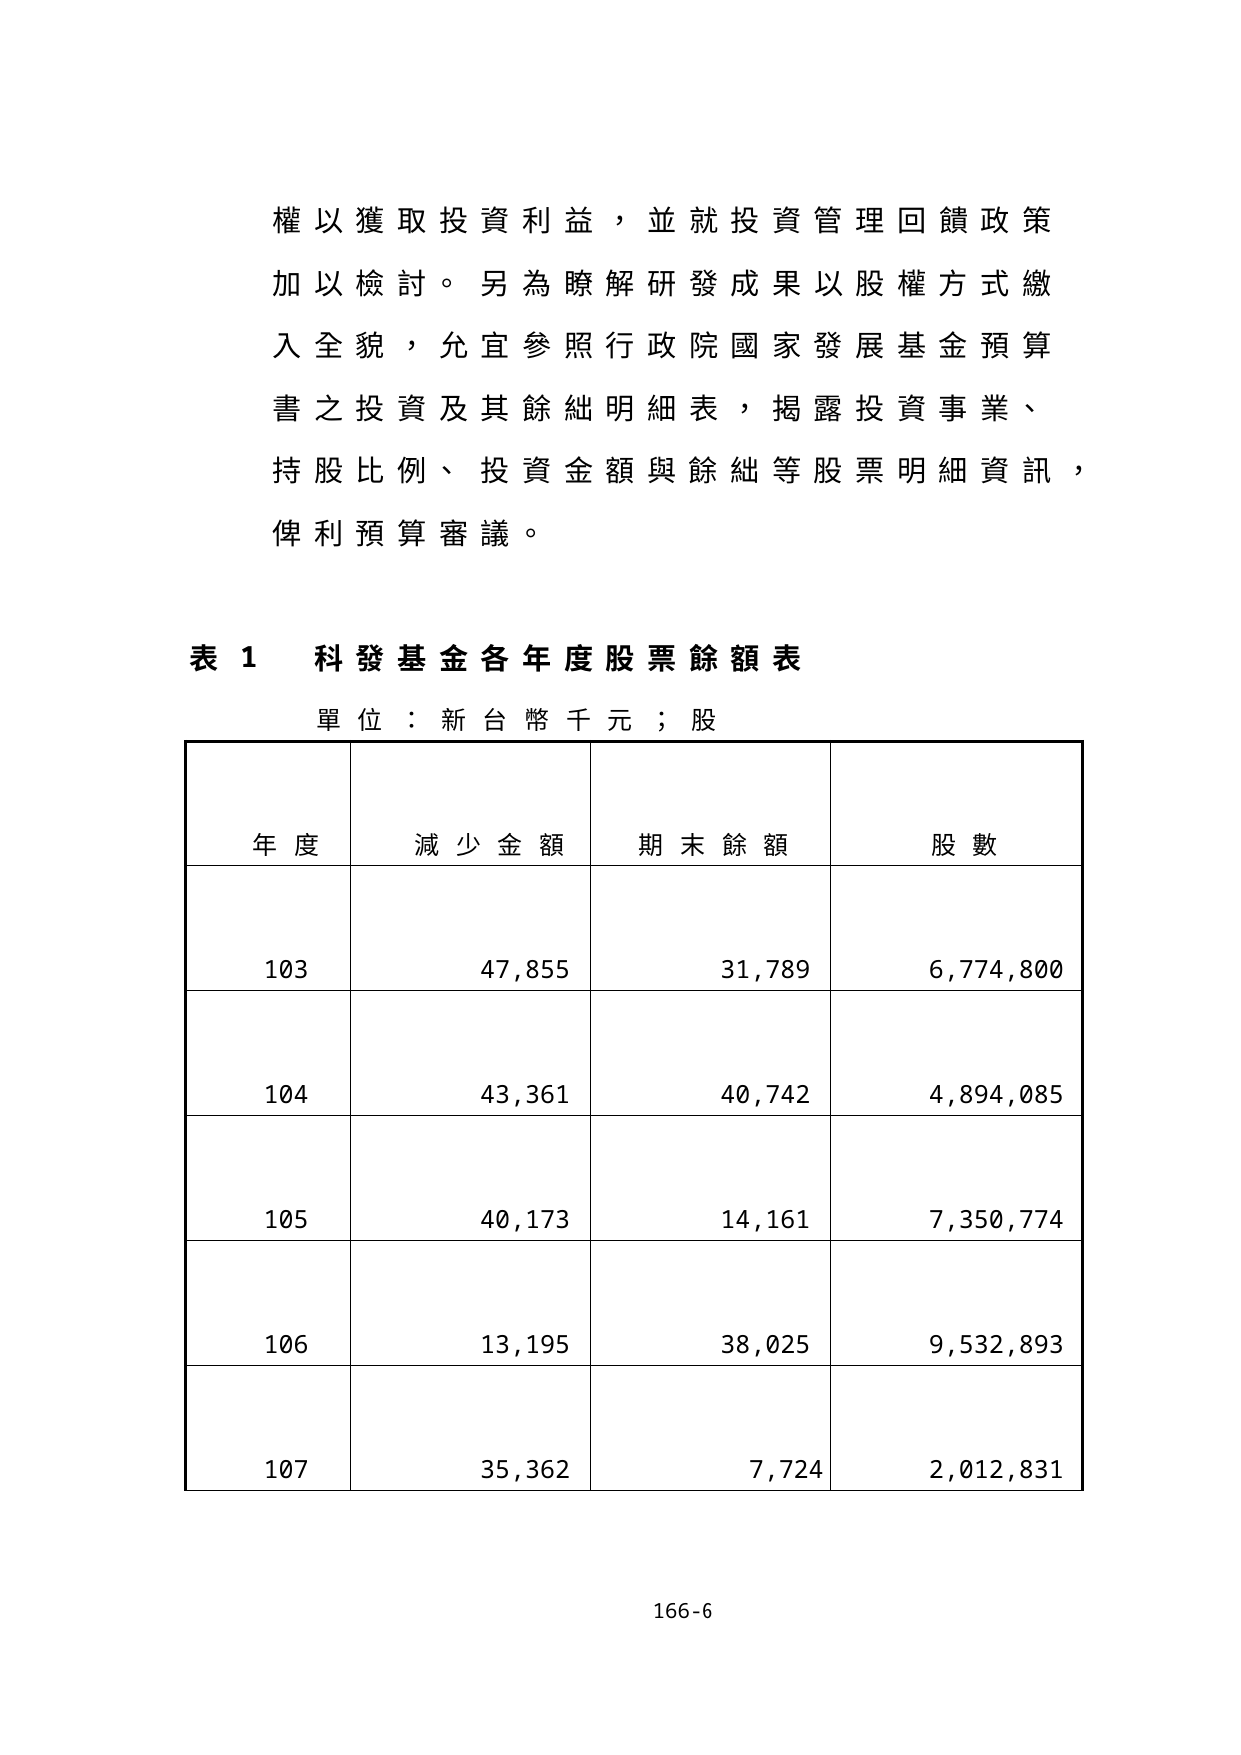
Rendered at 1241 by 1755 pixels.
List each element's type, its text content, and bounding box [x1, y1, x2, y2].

table_cell 14,161 [591, 1116, 830, 1240]
table_cell 106 [187, 1241, 350, 1365]
table_cell 4,894,085 [831, 991, 1081, 1115]
table_cell 104 [187, 991, 350, 1115]
table_cell 43,361 [351, 991, 590, 1115]
table_cell 105 [187, 1116, 350, 1240]
table_header 年度 [187, 743, 350, 865]
text 綜上，科發基金92年度至109年度處分股票金額不高，部分持有股權因公司解散或廢止致價值喪失，且調查發現部分財團法人以科專計畫資源挹注研發之技術作價投資公司經營績效多數欠佳或甚有解散清算者，衍生政府科技資源挹注研發之技術是否有助於強化產業技術質量與競爭力之疑慮，而近年各部會編列科技預算所進行之科技研發成果及其收入歸屬政府而繳入科發基金之股票數量及投資事業家數增多，科發基金允宜強化投資管理，掌握投資事業營運狀況，在兼顧新創公司營運及科發基金權益下，適時處分股權以獲取投資利益，並就投資管理回饋政策加以檢討。另為瞭解研發成果以股權方式繳入全貌，允宜參照行政院國家發展基金預算書之投資及其餘絀明細表，揭露投資事業、持股比例、投資金額與餘絀等股票明細資訊，俾利預算審議。 [242, 177, 1058, 552]
table_cell 2,012,831 [831, 1366, 1081, 1490]
table_cell 9,532,893 [831, 1241, 1081, 1365]
table_cell 103 [187, 866, 350, 990]
table_header 期末餘額 [591, 743, 830, 865]
table_cell 40,742 [591, 991, 830, 1115]
table_cell 35,362 [351, 1366, 590, 1490]
table_cell 40,173 [351, 1116, 590, 1240]
table_cell 13,195 [351, 1241, 590, 1365]
text 表1 科發基金各年度股票餘額表 單位：新台幣千元；股 [183, 615, 1058, 740]
table_header 股數 [831, 743, 1081, 865]
table_header 減少金額 [351, 743, 590, 865]
table_cell 7,724 [591, 1366, 830, 1490]
table_cell 107 [187, 1366, 350, 1490]
table_cell 47,855 [351, 866, 590, 990]
table_cell 7,350,774 [831, 1116, 1081, 1240]
table_cell 6,774,800 [831, 866, 1081, 990]
table_cell 31,789 [591, 866, 830, 990]
table_cell 38,025 [591, 1241, 830, 1365]
